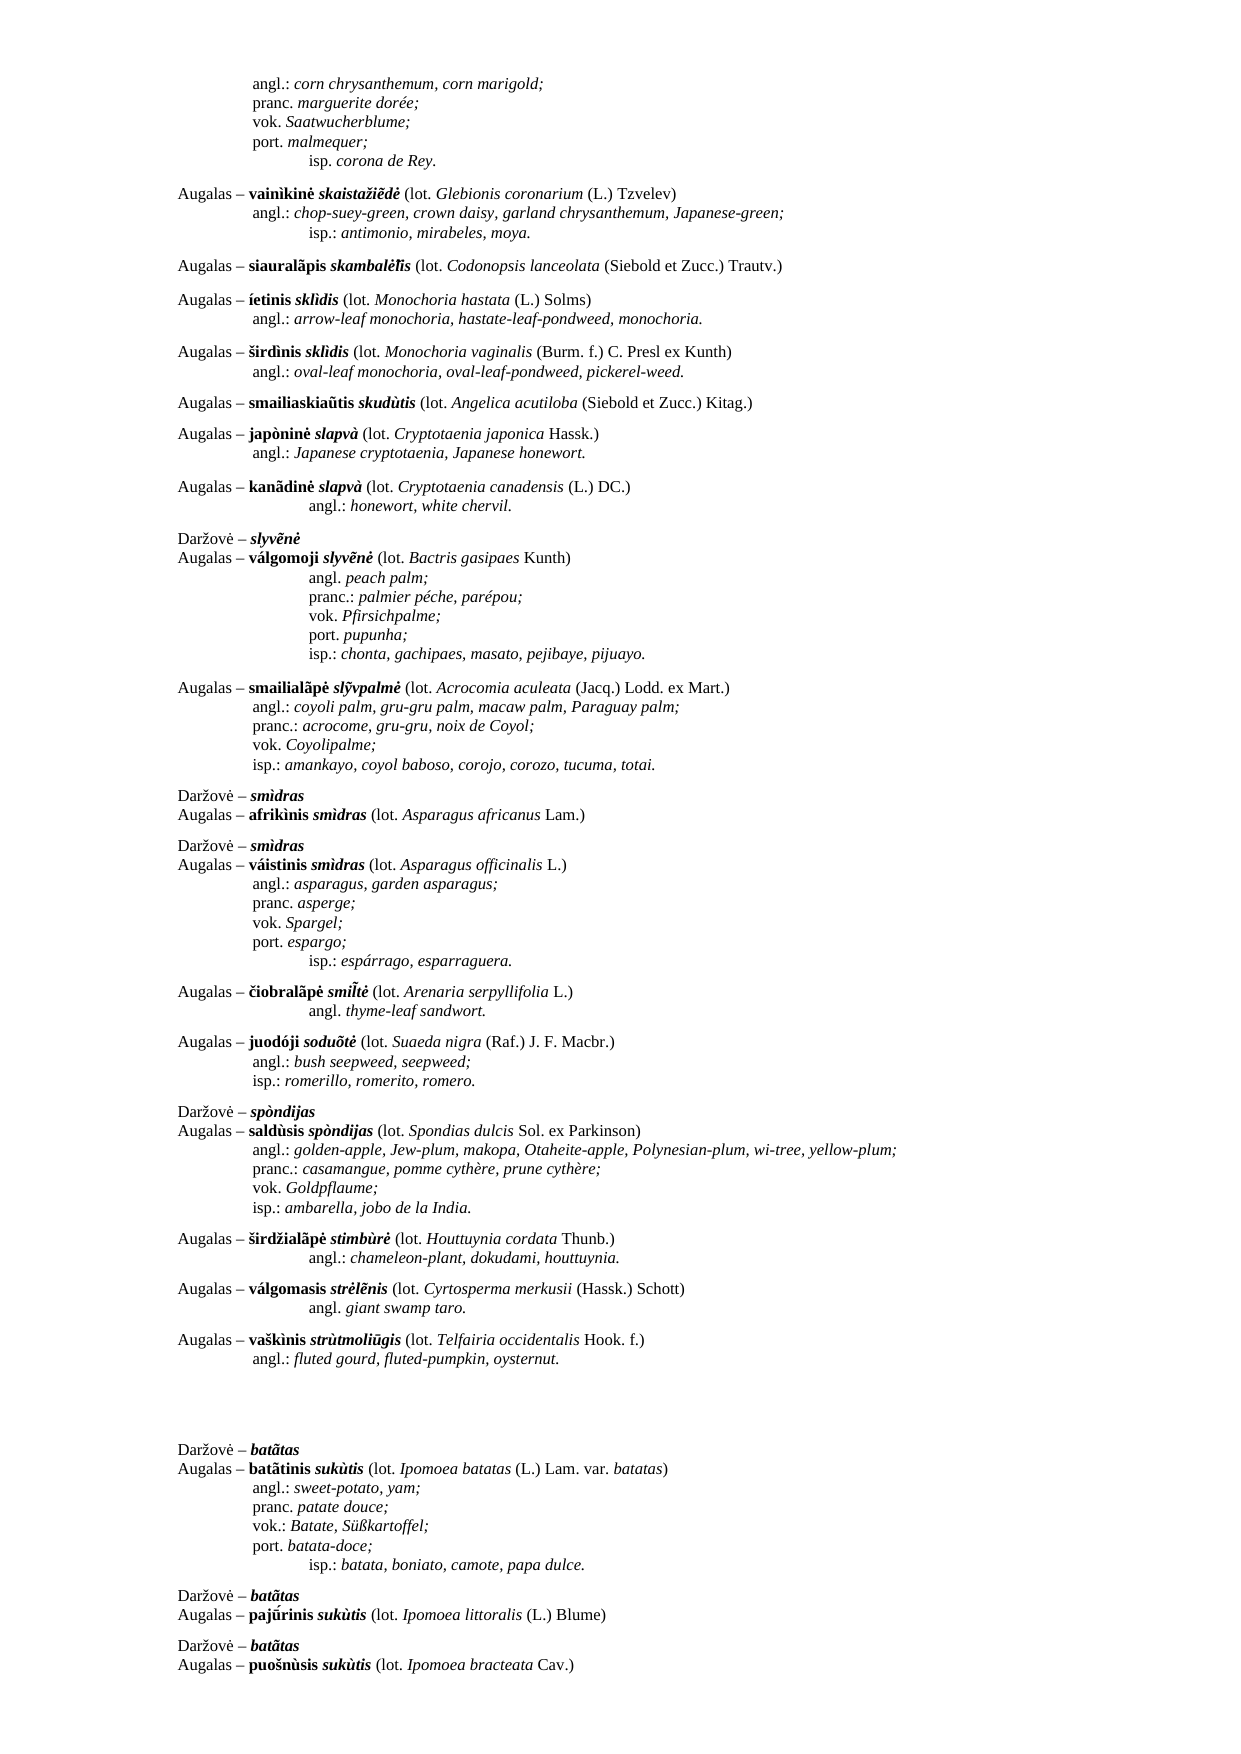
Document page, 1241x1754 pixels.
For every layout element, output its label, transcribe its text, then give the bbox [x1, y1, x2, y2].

text angl.: Japanese cryptotaenia, Japanese honewort. [177, 443, 1181, 462]
text angl.: arrow-leaf monochoria, hastate-leaf-pondweed, monochoria. [177, 309, 1181, 328]
text Daržovė – smìdras [177, 836, 1181, 855]
text isp.: amankayo, coyol baboso, corojo, corozo, tucuma, totai. [177, 754, 1181, 773]
text Augalas – vaškìnis strùtmoliūgis (lot. Telfairia occidentalis Hook. f.) [177, 1329, 1181, 1348]
text angl.: honewort, white chervil. [233, 496, 1181, 515]
text vok.: Batate, Süßkartoffel; [177, 1516, 1181, 1535]
text Augalas – siauralãpis skambalė̃lis (lot. Codonopsis lanceolata (Siebold et Zucc.) Trautv.) [177, 256, 1181, 275]
text Daržovė – batãtas [177, 1636, 1181, 1655]
text pranc. marguerite dorée; [177, 93, 1181, 112]
text Augalas – širdžialãpė stimbùrė (lot. Houttuynia cordata Thunb.) [177, 1229, 1181, 1248]
text Augalas – kanãdinė slapvà (lot. Cryptotaenia canadensis (L.) DC.) [177, 476, 1181, 496]
text Augalas – smailialãpė slỹvpalmė (lot. Acrocomia aculeata (Jacq.) Lodd. ex Mart.) [177, 678, 1181, 697]
text Augalas – afrikìnis smìdras (lot. Asparagus africanus Lam.) [177, 804, 1181, 824]
text angl.: fluted gourd, fluted-pumpkin, oysternut. [177, 1348, 1181, 1368]
text isp.: antimonio, mirabeles, moya. [233, 222, 1181, 242]
text isp.: ambarella, jobo de la India. [177, 1197, 1181, 1217]
text angl.: bush seepweed, seepweed; [177, 1051, 1181, 1071]
text Augalas – smailiaskiaũtis skudùtis (lot. Angelica acutiloba (Siebold et Zucc.) Kitag.) [177, 392, 1181, 412]
text Augalas – pajū́rinis sukùtis (lot. Ipomoea littoralis (L.) Blume) [177, 1605, 1181, 1624]
text angl.: golden-apple, Jew-plum, makopa, Otaheite-apple, Polynesian-plum, wi-tree, yellow-plum; [177, 1140, 1181, 1159]
text Augalas – válgomoji slyvẽnė (lot. Bactris gasipaes Kunth) [177, 548, 1181, 567]
text pranc. asperge; [177, 893, 1181, 912]
text vok. Coyolipalme; [177, 735, 1181, 754]
text pranc.: casamangue, pomme cythère, prune cythère; [177, 1159, 1181, 1178]
text port. espargo; [177, 932, 1181, 951]
text pranc. patate douce; [177, 1497, 1181, 1516]
text Augalas – širdìnis sklìdis (lot. Monochoria vaginalis (Burm. f.) C. Presl ex Kunth) [177, 342, 1181, 361]
text Augalas – čiobralãpė smil̃tė (lot. Arenaria serpyllifolia L.) [177, 982, 1181, 1001]
text Augalas – vainìkinė skaistažiẽdė (lot. Glebionis coronarium (L.) Tzvelev) [177, 184, 1181, 203]
text Augalas – juodóji soduõtė (lot. Suaeda nigra (Raf.) J. F. Macbr.) [177, 1032, 1181, 1051]
text Daržovė – slyvẽnė [177, 529, 1181, 548]
text Daržovė – spòndijas [177, 1102, 1181, 1121]
text vok. Pfirsichpalme; [233, 606, 1181, 625]
text Augalas – íetinis sklìdis (lot. Monochoria hastata (L.) Solms) [177, 289, 1181, 309]
text Augalas – japòninė slapvà (lot. Cryptotaenia japonica Hassk.) [177, 424, 1181, 443]
text angl.: oval-leaf monochoria, oval-leaf-pondweed, pickerel-weed. [177, 361, 1181, 381]
text isp.: romerillo, romerito, romero. [177, 1071, 1181, 1090]
text isp.: espárrago, esparraguera. [233, 951, 1181, 970]
text angl.: corn chrysanthemum, corn marigold; [177, 74, 1181, 93]
text angl.: chop-suey-green, crown daisy, garland chrysanthemum, Japanese-green; [177, 203, 1181, 222]
text angl.: asparagus, garden asparagus; [177, 874, 1181, 893]
text pranc.: acrocome, gru-gru, noix de Coyol; [177, 716, 1181, 735]
text angl.: chameleon-plant, dokudami, houttuynia. [233, 1248, 1181, 1267]
text angl. peach palm; [233, 567, 1181, 587]
text Augalas – váistinis smìdras (lot. Asparagus officinalis L.) [177, 855, 1181, 874]
text Augalas – saldùsis spòndijas (lot. Spondias dulcis Sol. ex Parkinson) [177, 1121, 1181, 1140]
text angl.: sweet-potato, yam; [177, 1478, 1181, 1497]
text pranc.: palmier péche, parépou; [233, 587, 1181, 606]
text isp.: chonta, gachipaes, masato, pejibaye, pijuayo. [233, 644, 1181, 663]
text isp. corona de Rey. [233, 151, 1181, 170]
text Daržovė – batãtas [177, 1439, 1181, 1459]
text Augalas – válgomasis strėlẽnis (lot. Cyrtosperma merkusii (Hassk.) Schott) [177, 1279, 1181, 1298]
text port. malmequer; [177, 131, 1181, 151]
text Daržovė – smìdras [177, 785, 1181, 804]
text Augalas – batãtinis sukùtis (lot. Ipomoea batatas (L.) Lam. var. batatas) [177, 1459, 1181, 1478]
text angl.: coyoli palm, gru-gru palm, macaw palm, Paraguay palm; [177, 697, 1181, 716]
text angl. thyme-leaf sandwort. [233, 1001, 1181, 1020]
text vok. Goldpflaume; [177, 1178, 1181, 1197]
text isp.: batata, boniato, camote, papa dulce. [233, 1554, 1181, 1574]
text angl. giant swamp taro. [233, 1298, 1181, 1317]
text Daržovė – batãtas [177, 1586, 1181, 1605]
text Augalas – puošnùsis sukùtis (lot. Ipomoea bracteata Cav.) [177, 1655, 1181, 1674]
text port. batata-doce; [177, 1535, 1181, 1554]
text vok. Saatwucherblume; [177, 112, 1181, 131]
text vok. Spargel; [177, 912, 1181, 932]
text port. pupunha; [233, 625, 1181, 644]
